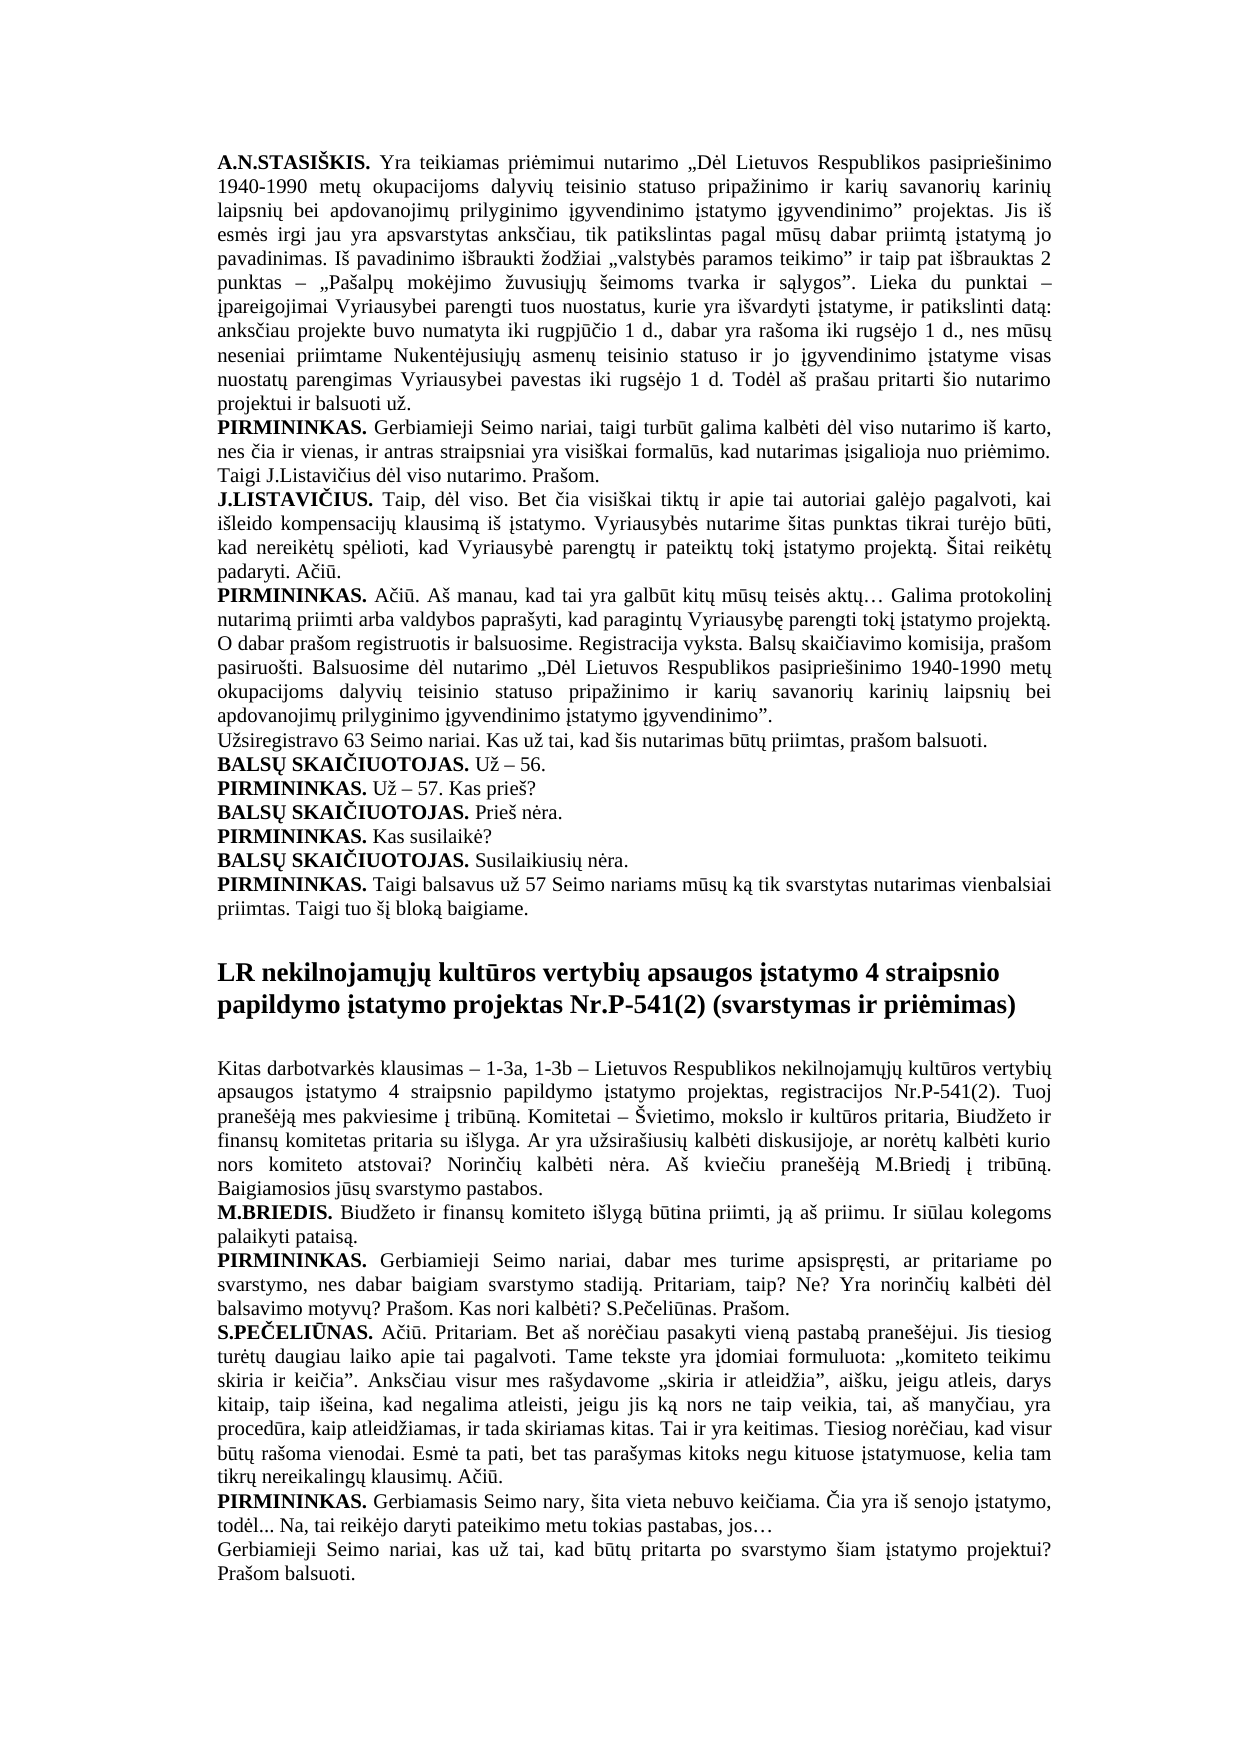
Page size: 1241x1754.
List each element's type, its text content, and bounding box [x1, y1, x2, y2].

text PIRMININKAS. Kas susilaikė? [217, 824, 1053, 848]
text Gerbiamieji Seimo nariai, kas už tai, kad būtų pritarta po svarstymo šiam įstatymo projektui? Prašom balsuoti. [217, 1537, 1053, 1585]
text PIRMININKAS. Gerbiamieji Seimo nariai, taigi turbūt galima kalbėti dėl viso nutarimo iš karto, nes čia ir vienas, ir antras straipsniai yra visiškai formalūs, kad nutarimas įsigalioja nuo priėmimo. Taigi J.Listavičius dėl viso nutarimo. Prašom. [217, 415, 1053, 487]
text J.LISTAVIČIUS. Taip, dėl viso. Bet čia visiškai tiktų ir apie tai autoriai galėjo pagalvoti, kai išleido kompensacijų klausimą iš įstatymo. Vyriausybės nutarime šitas punktas tikrai turėjo būti, kad nereikėtų spėlioti, kad Vyriausybė parengtų ir pateiktų tokį įstatymo projektą. Šitai reikėtų padaryti. Ačiū. [217, 487, 1053, 583]
text S.PEČELIŪNAS. Ačiū. Pritariam. Bet aš norėčiau pasakyti vieną pastabą pranešėjui. Jis tiesiog turėtų daugiau laiko apie tai pagalvoti. Tame tekste yra įdomiai formuluota: „komiteto teikimu skiria ir keičia”. Anksčiau visur mes rašydavome „skiria ir atleidžia”, aišku, jeigu atleis, darys kitaip, taip išeina, kad negalima atleisti, jeigu jis ką nors ne taip veikia, tai, aš manyčiau, yra procedūra, kaip atleidžiamas, ir tada skiriamas kitas. Tai ir yra keitimas. Tiesiog norėčiau, kad visur būtų rašoma vienodai. Esmė ta pati, bet tas parašymas kitoks negu kituose įstatymuose, kelia tam tikrų nereikalingų klausimų. Ačiū. [217, 1320, 1053, 1488]
text BALSŲ SKAIČIUOTOJAS. Susilaikiusių nėra. [217, 848, 1053, 872]
text PIRMININKAS. Taigi balsavus už 57 Seimo nariams mūsų ką tik svarstytas nutarimas vienbalsiai priimtas. Taigi tuo šį bloką baigiame. [217, 872, 1053, 920]
text M.BRIEDIS. Biudžeto ir finansų komiteto išlygą būtina priimti, ją aš priimu. Ir siūlau kolegoms palaikyti pataisą. [217, 1200, 1053, 1248]
text PIRMININKAS. Už – 57. Kas prieš? [217, 776, 1053, 800]
text Kitas darbotvarkės klausimas – 1-3a, 1-3b – Lietuvos Respublikos nekilnojamųjų kultūros vertybių apsaugos įstatymo 4 straipsnio papildymo įstatymo projektas, registracijos Nr.P-541(2). Tuoj pranešėją mes pakviesime į tribūną. Komitetai – Švietimo, mokslo ir kultūros pritaria, Biudžeto ir finansų komitetas pritaria su išlyga. Ar yra užsirašiusių kalbėti diskusijoje, ar norėtų kalbėti kurio nors komiteto atstovai? Norinčių kalbėti nėra. Aš kviečiu pranešėją M.Briedį į tribūną. Baigiamosios jūsų svarstymo pastabos. [217, 1055, 1053, 1200]
text A.N.STASIŠKIS. Yra teikiamas priėmimui nutarimo „Dėl Lietuvos Respublikos pasipriešinimo 1940-1990 metų okupacijoms dalyvių teisinio statuso pripažinimo ir karių savanorių karinių laipsnių bei apdovanojimų prilyginimo įgyvendinimo įstatymo įgyvendinimo” projektas. Jis iš esmės irgi jau yra apsvarstytas anksčiau, tik patikslintas pagal mūsų dabar priimtą įstatymą jo pavadinimas. Iš pavadinimo išbraukti žodžiai „valstybės paramos teikimo” ir taip pat išbrauktas 2 punktas – „Pašalpų mokėjimo žuvusiųjų šeimoms tvarka ir sąlygos”. Lieka du punktai – įpareigojimai Vyriausybei parengti tuos nuostatus, kurie yra išvardyti įstatyme, ir patikslinti datą: anksčiau projekte buvo numatyta iki rugpjūčio 1 d., dabar yra rašoma iki rugsėjo 1 d., nes mūsų neseniai priimtame Nukentėjusiųjų asmenų teisinio statuso ir jo įgyvendinimo įstatyme visas nuostatų parengimas Vyriausybei pavestas iki rugsėjo 1 d. Todėl aš prašau pritarti šio nutarimo projektui ir balsuoti už. [217, 150, 1053, 415]
text LR nekilnojamųjų kultūros vertybių apsaugos įstatymo 4 straipsnio papildymo įstatymo projektas Nr.P-541(2) (svarstymas ir priėmimas) [217, 957, 1023, 1019]
text Užsiregistravo 63 Seimo nariai. Kas už tai, kad šis nutarimas būtų priimtas, prašom balsuoti. [217, 727, 1053, 752]
text PIRMININKAS. Ačiū. Aš manau, kad tai yra galbūt kitų mūsų teisės aktų… Galima protokolinį nutarimą priimti arba valdybos paprašyti, kad paragintų Vyriausybę parengti tokį įstatymo projektą. O dabar prašom registruotis ir balsuosime. Registracija vyksta. Balsų skaičiavimo komisija, prašom pasiruošti. Balsuosime dėl nutarimo „Dėl Lietuvos Respublikos pasipriešinimo 1940-1990 metų okupacijoms dalyvių teisinio statuso pripažinimo ir karių savanorių karinių laipsnių bei apdovanojimų prilyginimo įgyvendinimo įstatymo įgyvendinimo”. [217, 583, 1053, 727]
text PIRMININKAS. Gerbiamieji Seimo nariai, dabar mes turime apsispręsti, ar pritariame po svarstymo, nes dabar baigiam svarstymo stadiją. Pritariam, taip? Ne? Yra norinčių kalbėti dėl balsavimo motyvų? Prašom. Kas nori kalbėti? S.Pečeliūnas. Prašom. [217, 1248, 1053, 1320]
text BALSŲ SKAIČIUOTOJAS. Už – 56. [217, 752, 1053, 776]
text BALSŲ SKAIČIUOTOJAS. Prieš nėra. [217, 800, 1053, 824]
text PIRMININKAS. Gerbiamasis Seimo nary, šita vieta nebuvo keičiama. Čia yra iš senojo įstatymo, todėl... Na, tai reikėjo daryti pateikimo metu tokias pastabas, jos… [217, 1488, 1053, 1537]
